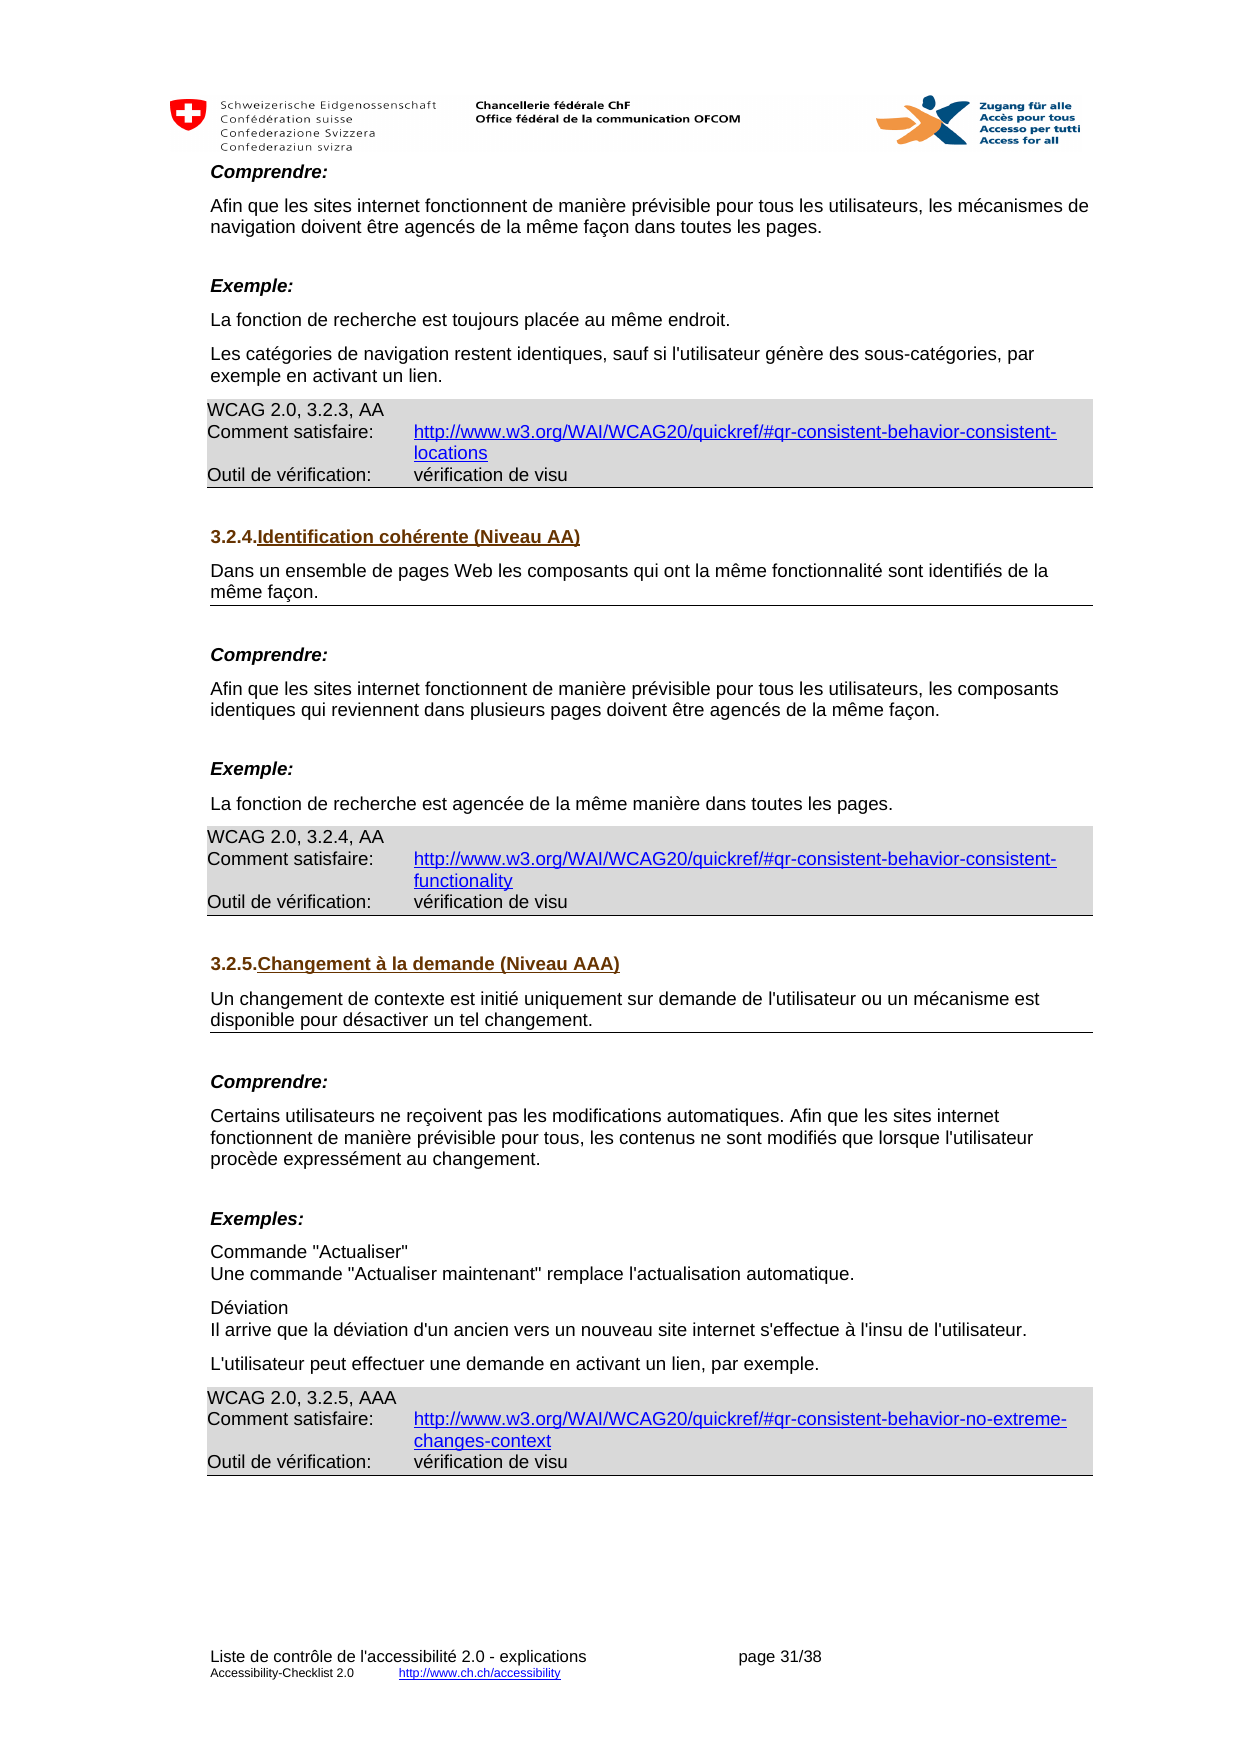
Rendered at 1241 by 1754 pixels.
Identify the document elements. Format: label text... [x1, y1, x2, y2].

subtitle Exemple: [210, 275, 1093, 297]
text Comment satisfaire: http://www.w3.org/WAI/WCAG20/quickref/#qr-consistent-behavior-consistent-functionality [207, 848, 1093, 891]
text WCAG 2.0, 3.2.4, AA [207, 826, 1093, 848]
subtitle Exemple: [210, 758, 1093, 780]
subtitle Comprendre: [210, 160, 1093, 182]
text WCAG 2.0, 3.2.3, AA [207, 399, 1093, 420]
subtitle Identification cohérente (Niveau AA) [210, 526, 1093, 547]
text Comment satisfaire: http://www.w3.org/WAI/WCAG20/quickref/#qr-consistent-behavior-no-extreme-changes-context [207, 1408, 1093, 1451]
text Commande "Actualiser" Une commande "Actualiser maintenant" remplace l'actualisation automatique. [210, 1241, 1093, 1284]
subtitle Comprendre: [210, 1071, 1093, 1093]
text Un changement de contexte est initié uniquement sur demande de l'utilisateur ou un mécanisme est disponible pour désactiver un tel changement. [210, 987, 1093, 1032]
text La fonction de recherche est toujours placée au même endroit. [210, 309, 1093, 331]
subtitle Exemples: [210, 1207, 1093, 1229]
text Comment satisfaire: http://www.w3.org/WAI/WCAG20/quickref/#qr-consistent-behavior-consistent-locations [207, 420, 1093, 463]
text Afin que les sites internet fonctionnent de manière prévisible pour tous les utilisateurs, les mécanismes de navigation doivent être agencés de la même façon dans toutes les pages. [210, 194, 1093, 238]
subtitle Changement à la demande (Niveau AAA) [210, 953, 1093, 975]
subtitle Comprendre: [210, 643, 1093, 665]
text Certains utilisateurs ne reçoivent pas les modifications automatiques. Afin que les sites internet fonctionnent de manière prévisible pour tous, les contenus ne sont modifiés que lorsque l'utilisateur procède expressément au changement. [210, 1105, 1093, 1170]
text Outil de vérification: vérification de visu [207, 1451, 1093, 1475]
picture [170, 95, 1082, 152]
text Afin que les sites internet fonctionnent de manière prévisible pour tous les utilisateurs, les composants identiques qui reviennent dans plusieurs pages doivent être agencés de la même façon. [210, 678, 1093, 721]
text WCAG 2.0, 3.2.5, AAA [207, 1387, 1093, 1408]
text La fonction de recherche est agencée de la même manière dans toutes les pages. [210, 792, 1093, 814]
text Déviation Il arrive que la déviation d'un ancien vers un nouveau site internet s'effectue à l'insu de l'utilisateur. [210, 1297, 1093, 1340]
text Outil de vérification: vérification de visu [207, 891, 1093, 915]
text Outil de vérification: vérification de visu [207, 463, 1093, 487]
text Dans un ensemble de pages Web les composants qui ont la même fonctionnalité sont identifiés de la même façon. [210, 560, 1093, 605]
text Les catégories de navigation restent identiques, sauf si l'utilisateur génère des sous-catégories, par exemple en activant un lien. [210, 343, 1093, 386]
text L'utilisateur peut effectuer une demande en activant un lien, par exemple. [210, 1353, 1093, 1374]
